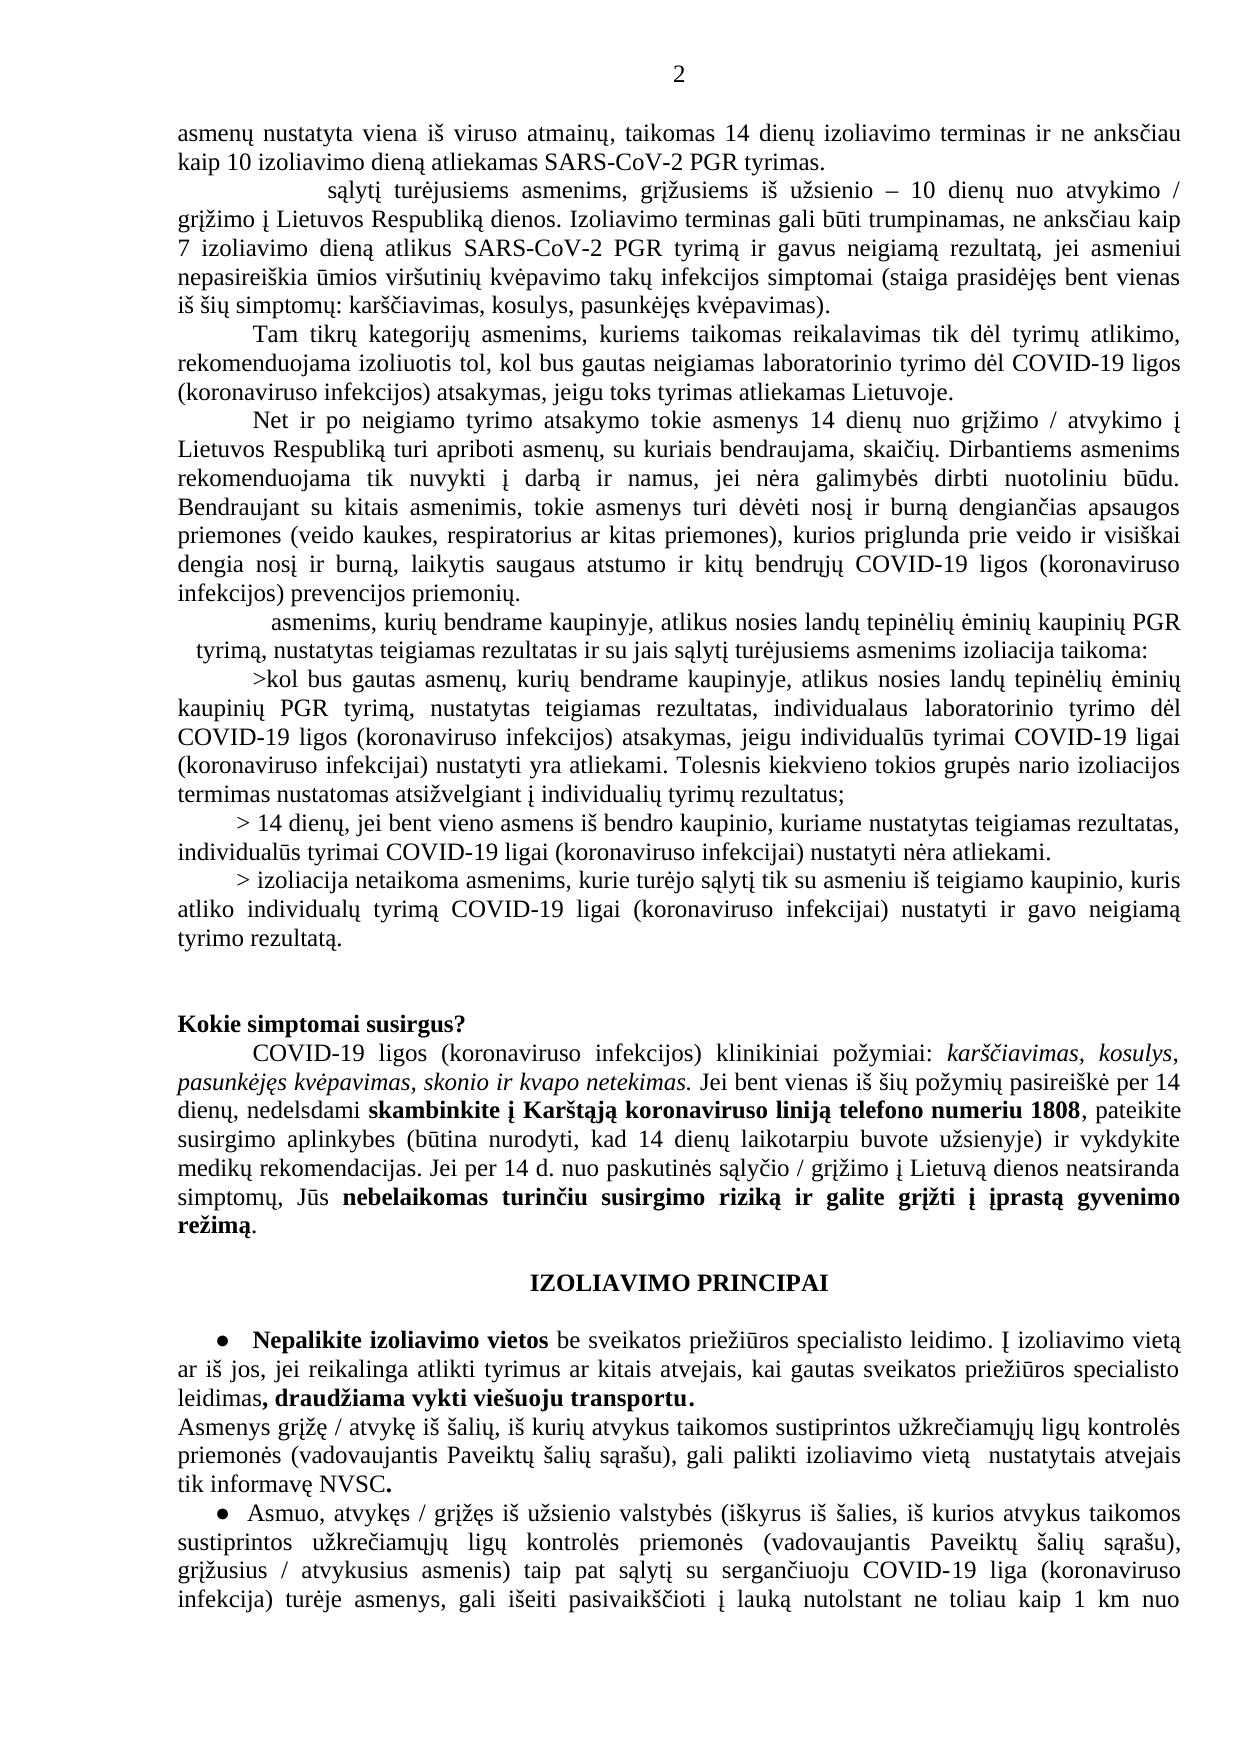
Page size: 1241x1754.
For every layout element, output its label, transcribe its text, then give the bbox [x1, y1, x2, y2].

text ● Nepalikite izoliavimo vietos be sveikatos priežiūros specialisto leidimo. Į izoliavimo vietą ar iš jos, jei reikalinga atlikti tyrimus ar kitais atvejais, kai gautas sveikatos priežiūros specialisto leidimas, draudžiama vykti viešuoju transportu. [177, 1326, 1181, 1412]
text  asmenims, kurių bendrame kaupinyje, atlikus nosies landų tepinėlių ėminių kaupinių PGR tyrimą, nustatytas teigiamas rezultatas ir su jais sąlytį turėjusiems asmenims izoliacija taikoma: [196, 607, 1181, 664]
text Tam tikrų kategorijų asmenims, kuriems taikomas reikalavimas tik dėl tyrimų atlikimo, rekomenduojama izoliuotis tol, kol bus gautas neigiamas laboratorinio tyrimo dėl COVID-19 ligos (koronaviruso infekcijos) atsakymas, jeigu toks tyrimas atliekamas Lietuvoje. [177, 319, 1181, 406]
text > 14 dienų, jei bent vieno asmens iš bendro kaupinio, kuriame nustatytas teigiamas rezultatas, individualūs tyrimai COVID-19 ligai (koronaviruso infekcijai) nustatyti nėra atliekami. [177, 808, 1181, 866]
text asmenų nustatyta viena iš viruso atmainų, taikomas 14 dienų izoliavimo terminas ir ne anksčiau kaip 10 izoliavimo dieną atliekamas SARS-CoV-2 PGR tyrimas. [177, 118, 1181, 176]
text izoliavimo PRINCIPAI [177, 1268, 1181, 1297]
text Asmenys grįžę / atvykę iš šalių, iš kurių atvykus taikomos sustiprintos užkrečiamųjų ligų kontrolės priemonės (vadovaujantis Paveiktų šalių sąrašu), gali palikti izoliavimo vietą nustatytais atvejais tik informavę NVSC. [177, 1412, 1181, 1498]
text ● Asmuo, atvykęs / grįžęs iš užsienio valstybės (iškyrus iš šalies, iš kurios atvykus taikomos sustiprintos užkrečiamųjų ligų kontrolės priemonės (vadovaujantis Paveiktų šalių sąrašu), grįžusius / atvykusius asmenis) taip pat sąlytį su sergančiuoju COVID-19 liga (koronaviruso infekcija) turėje asmenys, gali išeiti pasivaikščioti į lauką nutolstant ne toliau kaip 1 km nuo [177, 1498, 1181, 1613]
text COVID-19 ligos (koronaviruso infekcijos) klinikiniai požymiai: karščiavimas, kosulys, pasunkėjęs kvėpavimas, skonio ir kvapo netekimas. Jei bent vienas iš šių požymių pasireiškė per 14 dienų, nedelsdami skambinkite į Karštąją koronaviruso liniją telefono numeriu 1808, pateikite susirgimo aplinkybes (būtina nurodyti, kad 14 dienų laikotarpiu buvote užsienyje) ir vykdykite medikų rekomendacijas. Jei per 14 d. nuo paskutinės sąlyčio / grįžimo į Lietuvą dienos neatsiranda simptomų, Jūs nebelaikomas turinčiu susirgimo riziką ir galite grįžti į įprastą gyvenimo režimą. [177, 1038, 1181, 1239]
text >kol bus gautas asmenų, kurių bendrame kaupinyje, atlikus nosies landų tepinėlių ėminių kaupinių PGR tyrimą, nustatytas teigiamas rezultatas, individualaus laboratorinio tyrimo dėl COVID-19 ligos (koronaviruso infekcijos) atsakymas, jeigu individualūs tyrimai COVID-19 ligai (koronaviruso infekcijai) nustatyti yra atliekami. Tolesnis kiekvieno tokios grupės nario izoliacijos termimas nustatomas atsižvelgiant į individualių tyrimų rezultatus; [177, 664, 1181, 808]
text Kokie simptomai susirgus? [177, 1009, 1181, 1038]
text  sąlytį turėjusiems asmenims, grįžusiems iš užsienio – 10 dienų nuo atvykimo / grįžimo į Lietuvos Respubliką dienos. Izoliavimo terminas gali būti trumpinamas, ne anksčiau kaip 7 izoliavimo dieną atlikus SARS-CoV-2 PGR tyrimą ir gavus neigiamą rezultatą, jei asmeniui nepasireiškia ūmios viršutinių kvėpavimo takų infekcijos simptomai (staiga prasidėjęs bent vienas iš šių simptomų: karščiavimas, kosulys, pasunkėjęs kvėpavimas). [177, 176, 1181, 319]
text > izoliacija netaikoma asmenims, kurie turėjo sąlytį tik su asmeniu iš teigiamo kaupinio, kuris atliko individualų tyrimą COVID-19 ligai (koronaviruso infekcijai) nustatyti ir gavo neigiamą tyrimo rezultatą. [177, 866, 1181, 952]
text Net ir po neigiamo tyrimo atsakymo tokie asmenys 14 dienų nuo grįžimo / atvykimo į Lietuvos Respubliką turi apriboti asmenų, su kuriais bendraujama, skaičių. Dirbantiems asmenims rekomenduojama tik nuvykti į darbą ir namus, jei nėra galimybės dirbti nuotoliniu būdu. Bendraujant su kitais asmenimis, tokie asmenys turi dėvėti nosį ir burną dengiančias apsaugos priemones (veido kaukes, respiratorius ar kitas priemones), kurios priglunda prie veido ir visiškai dengia nosį ir burną, laikytis saugaus atstumo ir kitų bendrųjų COVID-19 ligos (koronaviruso infekcijos) prevencijos priemonių. [177, 406, 1181, 607]
